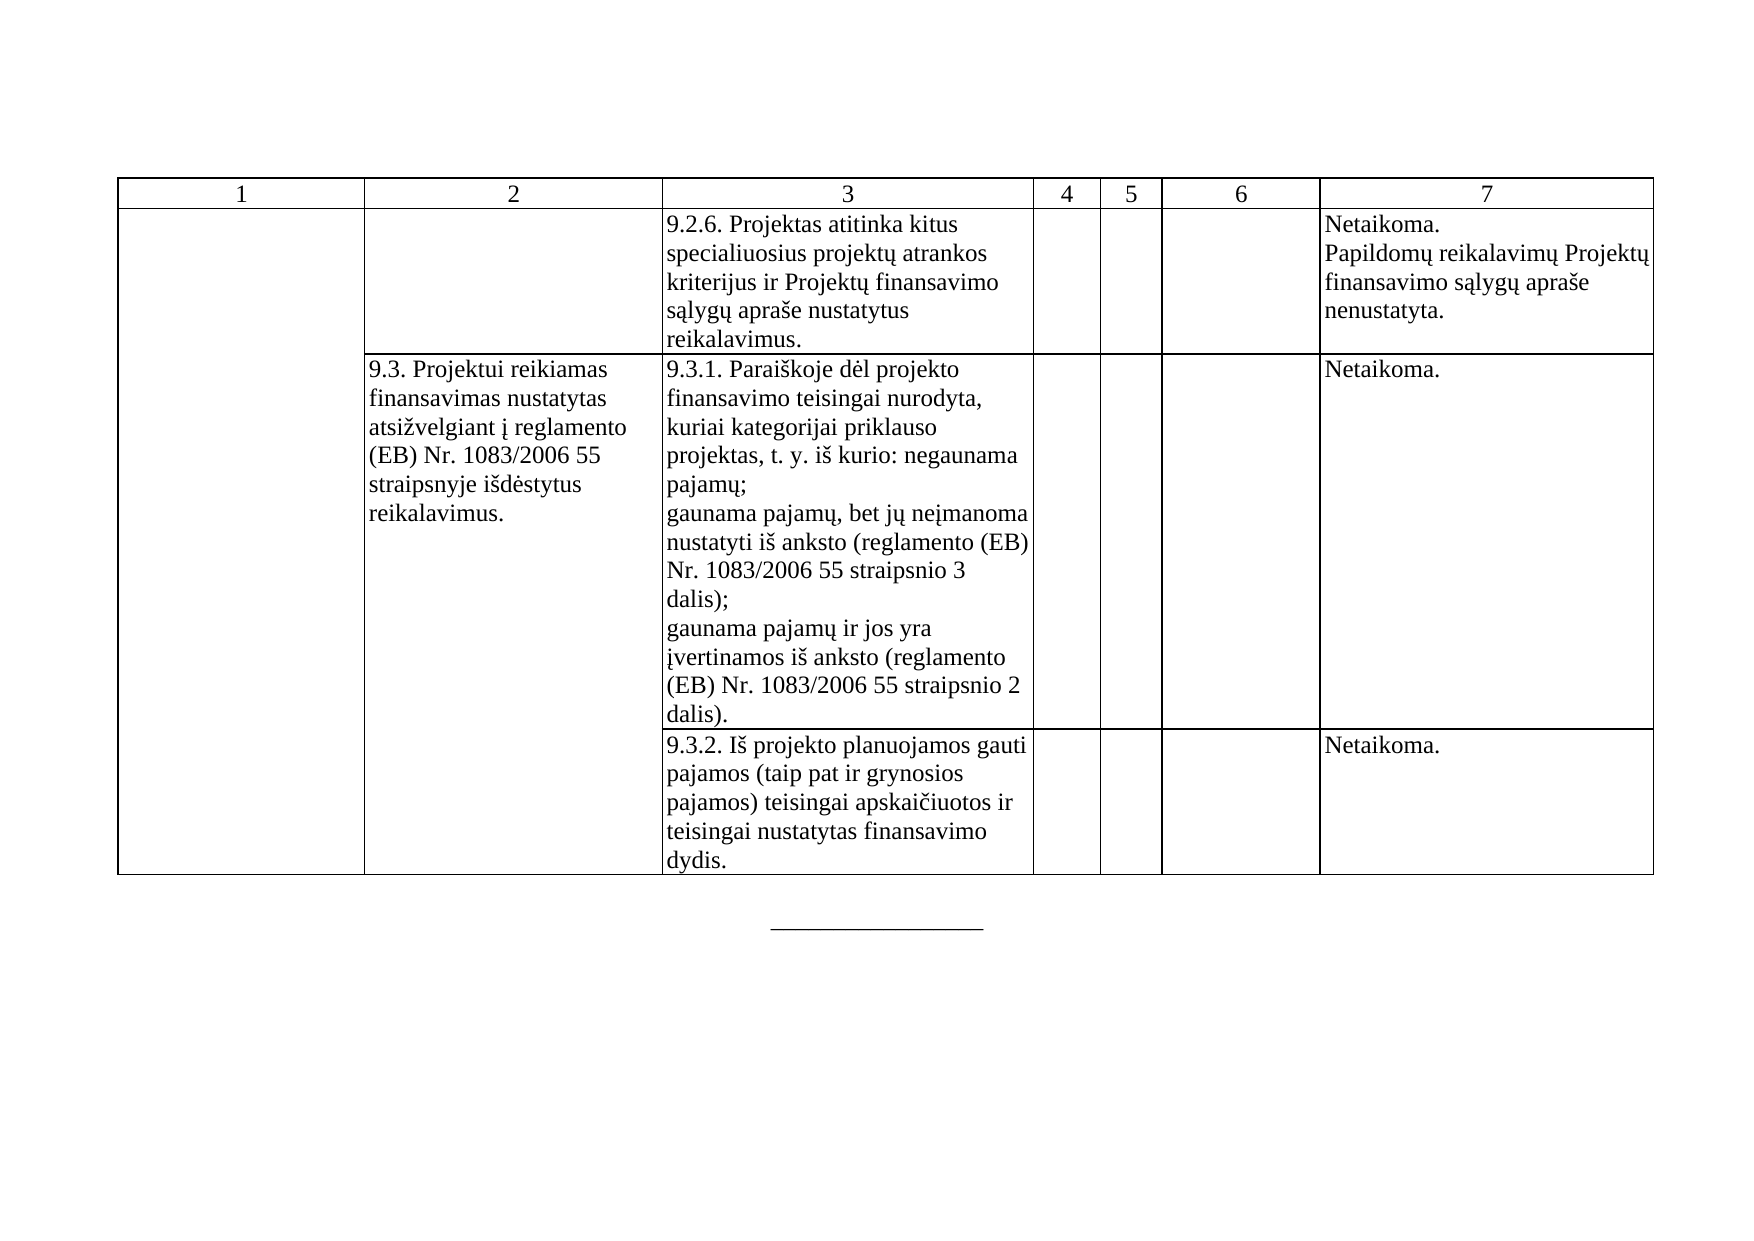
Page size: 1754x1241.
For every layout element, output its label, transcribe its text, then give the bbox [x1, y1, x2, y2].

table_header 6 [1163, 179, 1319, 207]
text _________________ [118, 904, 1635, 932]
table_cell [365, 209, 662, 353]
table_header 3 [663, 179, 1033, 207]
table_cell 9.2.6. Projektas atitinka kitus specialiuosius projektų atrankos kriterijus ir Projektų finansavimo sąlygų apraše nustatytus reikalavimus. [663, 209, 1033, 353]
table_cell [1034, 355, 1100, 728]
table_cell [1034, 209, 1100, 353]
table_cell [1163, 355, 1319, 728]
table_header 4 [1034, 179, 1100, 207]
table_cell [119, 209, 364, 873]
table_cell 9.3.2. Iš projekto planuojamos gauti pajamos (taip pat ir grynosios pajamos) teisingai apskaičiuotos ir teisingai nustatytas finansavimo dydis. [663, 730, 1033, 873]
table_header 5 [1101, 179, 1161, 207]
table_cell [1163, 209, 1319, 353]
table_cell 9.3.1. Paraiškoje dėl projekto finansavimo teisingai nurodyta, kuriai kategorijai priklauso projektas, t. y. iš kurio: negaunama pajamų; gaunama pajamų, bet jų neįmanoma nustatyti iš anksto (reglamento (EB) Nr. 1083/2006 55 straipsnio 3 dalis); gaunama pajamų ir jos yra įvertinamos iš anksto (reglamento (EB) Nr. 1083/2006 55 straipsnio 2 dalis). [663, 355, 1033, 728]
table_cell [1101, 355, 1161, 728]
table_cell [1101, 730, 1161, 873]
table_cell [1034, 730, 1100, 873]
table_cell [1163, 730, 1319, 873]
table_cell Netaikoma. [1321, 730, 1653, 873]
table_header 1 [119, 179, 364, 207]
table_cell [1101, 209, 1161, 353]
table_header 7 [1321, 179, 1653, 207]
table_cell 9.3. Projektui reikiamas finansavimas nustatytas atsižvelgiant į reglamento (EB) Nr. 1083/2006 55 straipsnyje išdėstytus reikalavimus. [365, 355, 662, 873]
table_header 2 [365, 179, 662, 207]
table_cell Netaikoma. Papildomų reikalavimų Projektų finansavimo sąlygų apraše nenustatyta. [1321, 209, 1653, 353]
table_cell Netaikoma. [1321, 355, 1653, 728]
